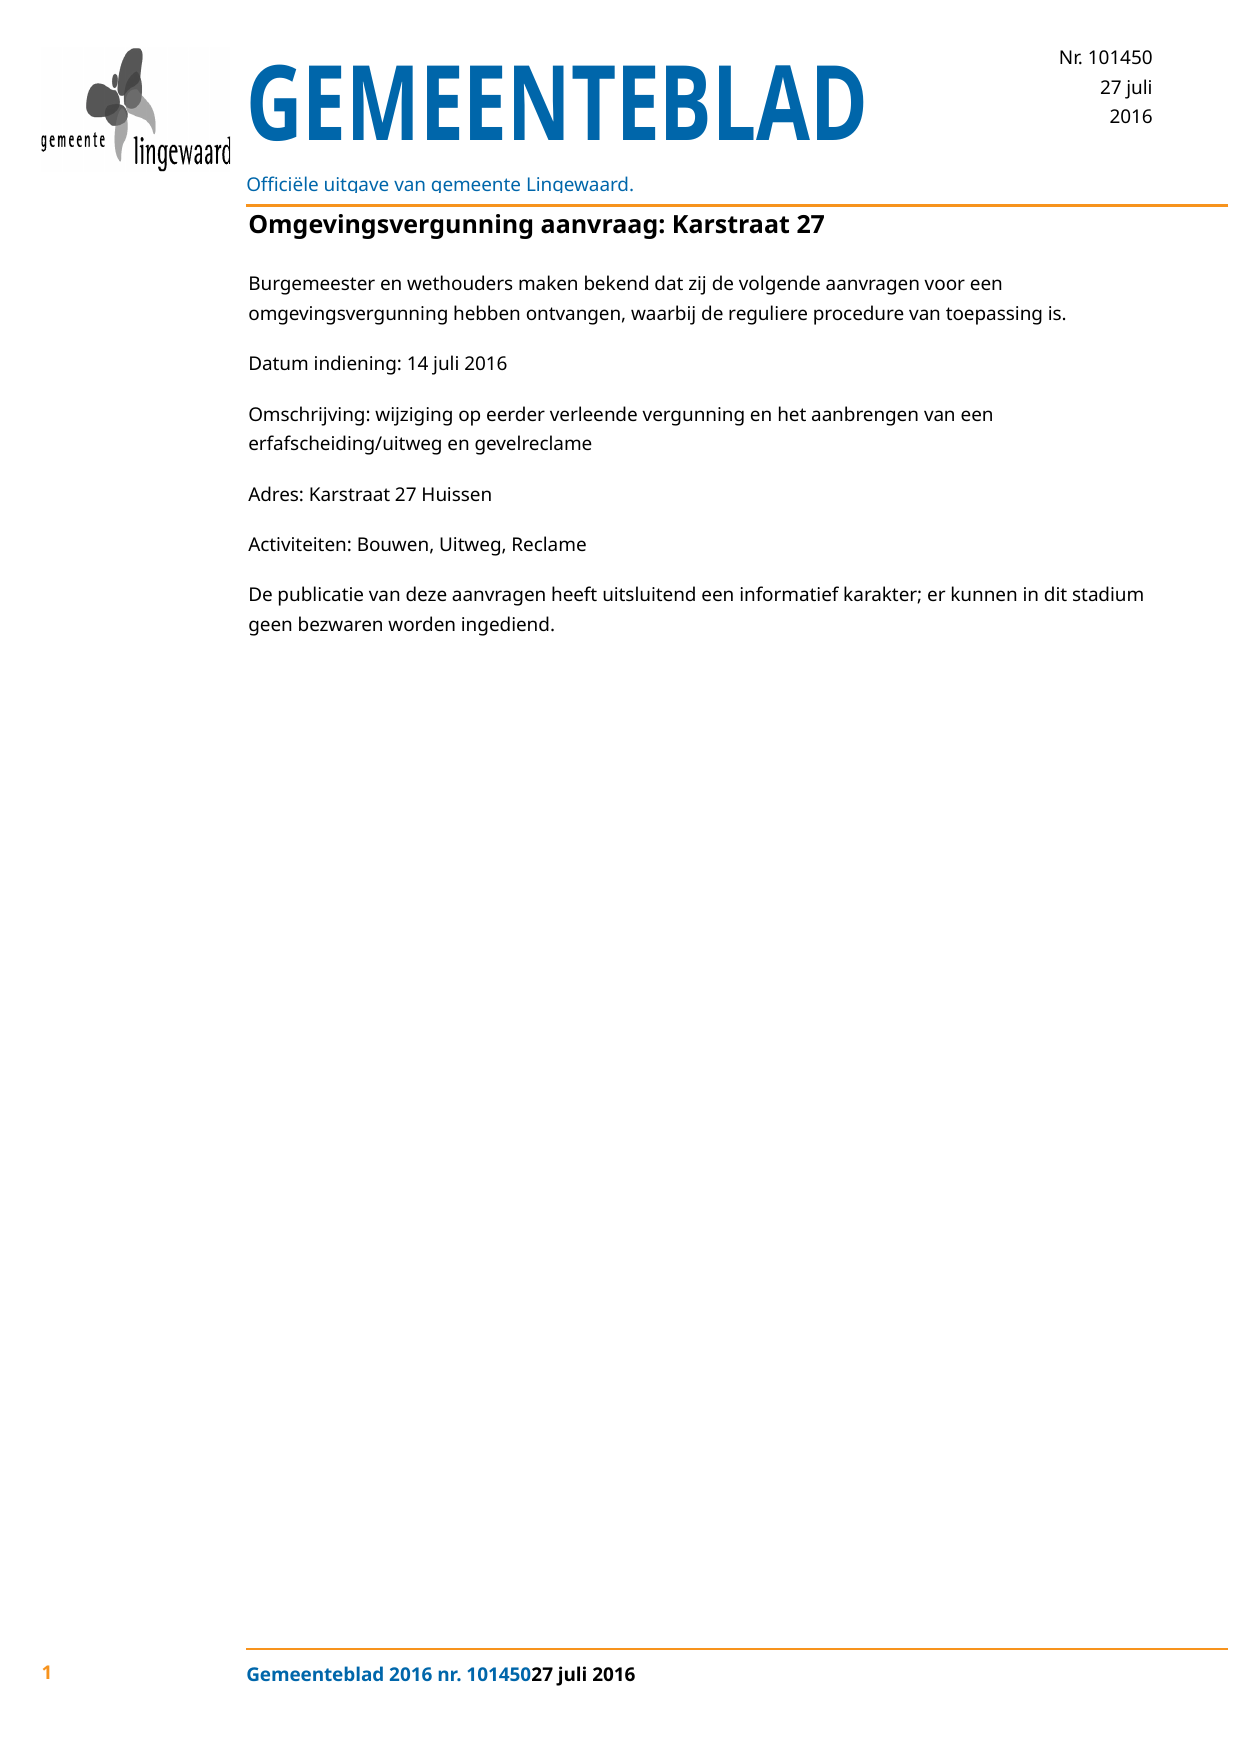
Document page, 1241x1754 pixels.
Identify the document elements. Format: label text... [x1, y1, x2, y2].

text De publicatie van deze aanvragen heeft uitsluitend een informatief karakter; er kunnen in dit stadium geen bezwaren worden ingediend. [248, 582, 1152, 637]
text Burgemeester en wethouders maken bekend dat zij de volgende aanvragen voor een omgevingsvergunning hebben ontvangen, waarbij de reguliere procedure van toepassing is. [248, 270, 1152, 326]
text Omgevingsvergunning aanvraag: Karstraat 27 [248, 207, 1152, 241]
text Activiteiten: Bouwen, Uitweg, Reclame [248, 531, 1152, 557]
text Omschrijving: wijziging op eerder verleende vergunning en het aanbrengen van een erfafscheiding/uitweg en gevelreclame [248, 401, 1152, 456]
text Datum indiening: 14 juli 2016 [248, 350, 1152, 376]
picture [41, 47, 231, 172]
text Adres: Karstraat 27 Huissen [248, 481, 1152, 506]
